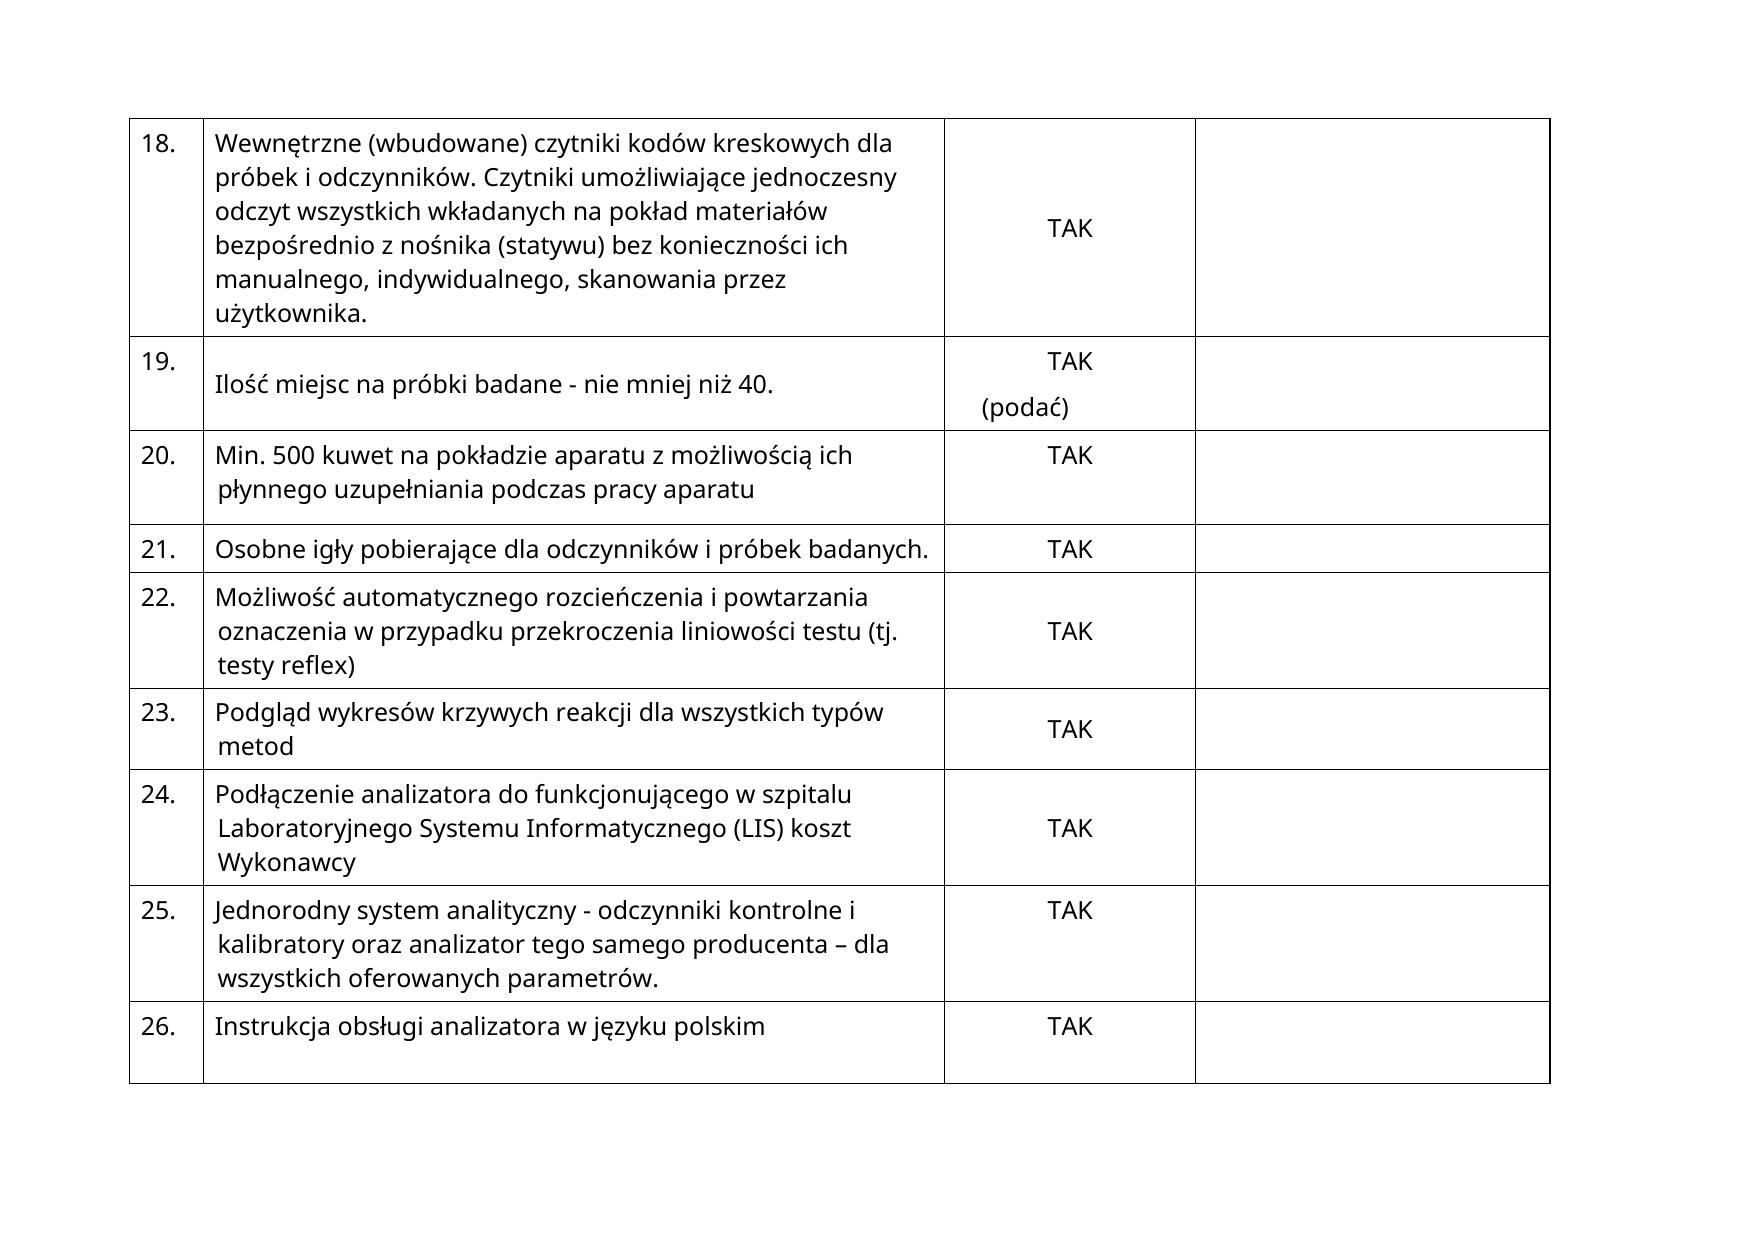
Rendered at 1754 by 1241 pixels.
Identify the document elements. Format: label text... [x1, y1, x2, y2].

table_cell TAK (podać) [945, 337, 1195, 430]
table_cell [130, 337, 203, 430]
table_cell [130, 770, 203, 885]
table_cell [130, 525, 203, 572]
table_cell [130, 573, 203, 688]
table_cell TAK [945, 573, 1195, 688]
table_cell [130, 431, 203, 524]
table_cell [1196, 525, 1549, 572]
table_cell TAK [945, 770, 1195, 885]
table_cell [1196, 1002, 1549, 1082]
table_cell [1196, 337, 1549, 430]
table_cell Min. 500 kuwet na pokładzie aparatu z możliwością ich płynnego uzupełniania podczas pracy aparatu [204, 431, 944, 524]
table_cell [1196, 119, 1549, 336]
table_cell [1196, 770, 1549, 885]
table_cell [130, 119, 203, 336]
table_cell [1196, 573, 1549, 688]
table_cell Instrukcja obsługi analizatora w języku polskim [204, 1002, 944, 1082]
table_cell Podłączenie analizatora do funkcjonującego w szpitalu Laboratoryjnego Systemu Informatycznego (LIS) koszt Wykonawcy [204, 770, 944, 885]
table_cell [130, 886, 203, 1001]
table_cell [130, 689, 203, 769]
table_cell [1196, 886, 1549, 1001]
table_cell Wewnętrzne (wbudowane) czytniki kodów kreskowych dla próbek i odczynników. Czytniki umożliwiające jednoczesny odczyt wszystkich wkładanych na pokład materiałów bezpośrednio z nośnika (statywu) bez konieczności ich manualnego, indywidualnego, skanowania przez użytkownika. [204, 119, 944, 336]
table_cell [1196, 431, 1549, 524]
table_cell Osobne igły pobierające dla odczynników i próbek badanych. [204, 525, 944, 572]
table_cell Ilość miejsc na próbki badane - nie mniej niż 40. [204, 337, 944, 430]
table_cell TAK [945, 119, 1195, 336]
table_cell TAK [945, 431, 1195, 524]
table_cell Możliwość automatycznego rozcieńczenia i powtarzania oznaczenia w przypadku przekroczenia liniowości testu (tj. testy reflex) [204, 573, 944, 688]
table_cell TAK [945, 525, 1195, 572]
table_cell [1196, 689, 1549, 769]
table_cell TAK [945, 1002, 1195, 1082]
table_cell [130, 1002, 203, 1082]
table_cell TAK [945, 886, 1195, 1001]
table_cell Podgląd wykresów krzywych reakcji dla wszystkich typów metod [204, 689, 944, 769]
table_cell Jednorodny system analityczny - odczynniki kontrolne i kalibratory oraz analizator tego samego producenta – dla wszystkich oferowanych parametrów. [204, 886, 944, 1001]
table_cell TAK [945, 689, 1195, 769]
